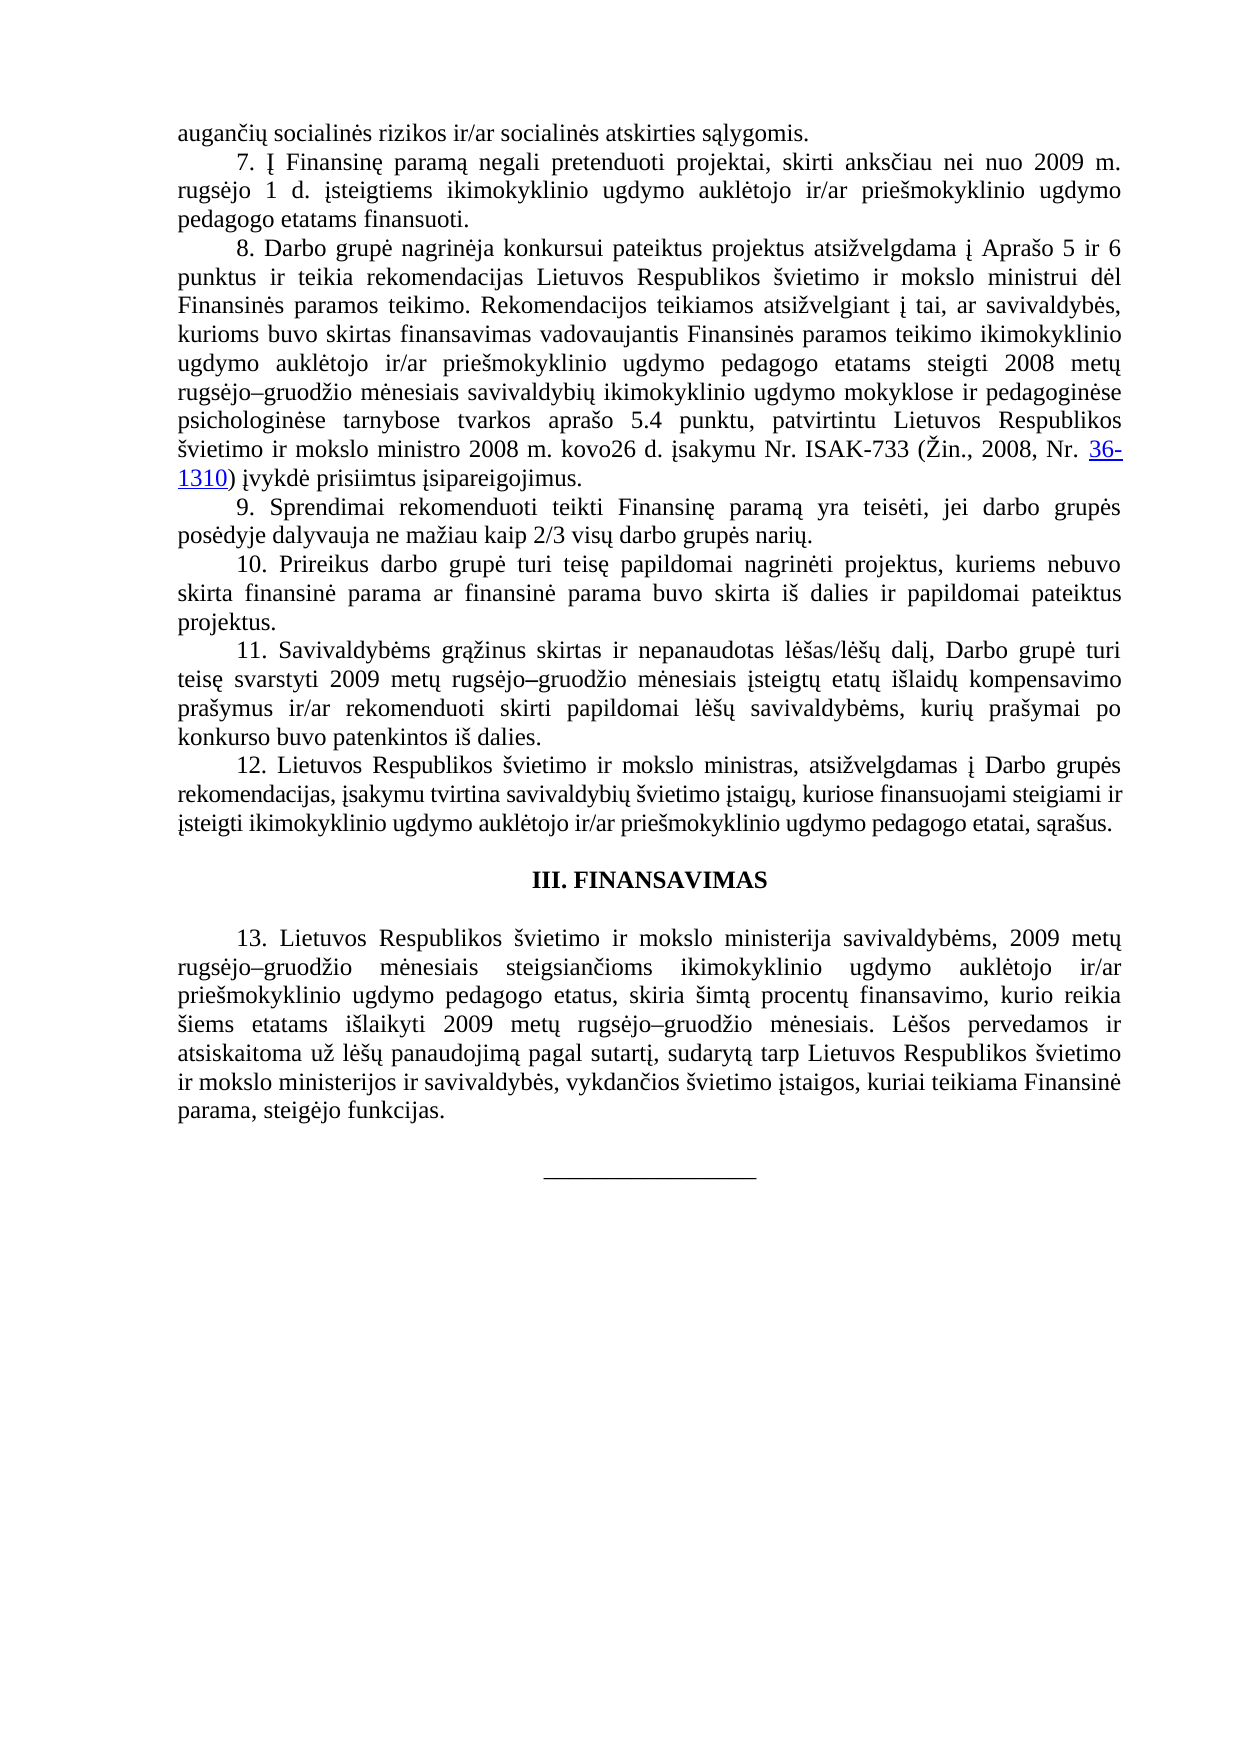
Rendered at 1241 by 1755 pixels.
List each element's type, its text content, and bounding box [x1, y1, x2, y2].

text 8. Darbo grupė nagrinėja konkursui pateiktus projektus atsižvelgdama į Aprašo 5 ir 6 punktus ir teikia rekomendacijas Lietuvos Respublikos švietimo ir mokslo ministrui dėl Finansinės paramos teikimo. Rekomendacijos teikiamos atsižvelgiant į tai, ar savivaldybės, kurioms buvo skirtas finansavimas vadovaujantis Finansinės paramos teikimo ikimokyklinio ugdymo auklėtojo ir/ar priešmokyklinio ugdymo pedagogo etatams steigti 2008 metų rugsėjo–gruodžio mėnesiais savivaldybių ikimokyklinio ugdymo mokyklose ir pedagoginėse psichologinėse tarnybose tvarkos aprašo 5.4 punktu, patvirtintu Lietuvos Respublikos švietimo ir mokslo ministro 2008 m. kovo26 d. įsakymu Nr. ISAK-733 (Žin., 2008, Nr. 36-1310) įvykdė prisiimtus įsipareigojimus. [177, 233, 1122, 492]
text 9. Sprendimai rekomenduoti teikti Finansinę paramą yra teisėti, jei darbo grupės posėdyje dalyvauja ne mažiau kaip 2/3 visų darbo grupės narių. [177, 492, 1122, 549]
text _________________ [177, 1153, 1122, 1182]
text 10. Prireikus darbo grupė turi teisę papildomai nagrinėti projektus, kuriems nebuvo skirta finansinė parama ar finansinė parama buvo skirta iš dalies ir papildomai pateiktus projektus. [177, 549, 1122, 636]
text augančių socialinės rizikos ir/ar socialinės atskirties sąlygomis. [177, 118, 1122, 147]
text 13. Lietuvos Respublikos švietimo ir mokslo ministerija savivaldybėms, 2009 metų rugsėjo–gruodžio mėnesiais steigsiančioms ikimokyklinio ugdymo auklėtojo ir/ar priešmokyklinio ugdymo pedagogo etatus, skiria šimtą procentų finansavimo, kurio reikia šiems etatams išlaikyti 2009 metų rugsėjo–gruodžio mėnesiais. Lėšos pervedamos ir atsiskaitoma už lėšų panaudojimą pagal sutartį, sudarytą tarp Lietuvos Respublikos švietimo ir mokslo ministerijos ir savivaldybės, vykdančios švietimo įstaigos, kuriai teikiama Finansinė parama, steigėjo funkcijas. [177, 923, 1122, 1124]
text III. FINANSAVIMAS [177, 866, 1122, 894]
text 11. Savivaldybėms grąžinus skirtas ir nepanaudotas lėšas/lėšų dalį, Darbo grupė turi teisę svarstyti 2009 metų rugsėjo–gruodžio mėnesiais įsteigtų etatų išlaidų kompensavimo prašymus ir/ar rekomenduoti skirti papildomai lėšų savivaldybėms, kurių prašymai po konkurso buvo patenkintos iš dalies. [177, 636, 1122, 751]
text 7. Į Finansinę paramą negali pretenduoti projektai, skirti anksčiau nei nuo 2009 m. rugsėjo 1 d. įsteigtiems ikimokyklinio ugdymo auklėtojo ir/ar priešmokyklinio ugdymo pedagogo etatams finansuoti. [177, 147, 1122, 233]
text 12. Lietuvos Respublikos švietimo ir mokslo ministras, atsižvelgdamas į Darbo grupės rekomendacijas, įsakymu tvirtina savivaldybių švietimo įstaigų, kuriose finansuojami steigiami ir įsteigti ikimokyklinio ugdymo auklėtojo ir/ar priešmokyklinio ugdymo pedagogo etatai, sąrašus. [177, 751, 1122, 837]
